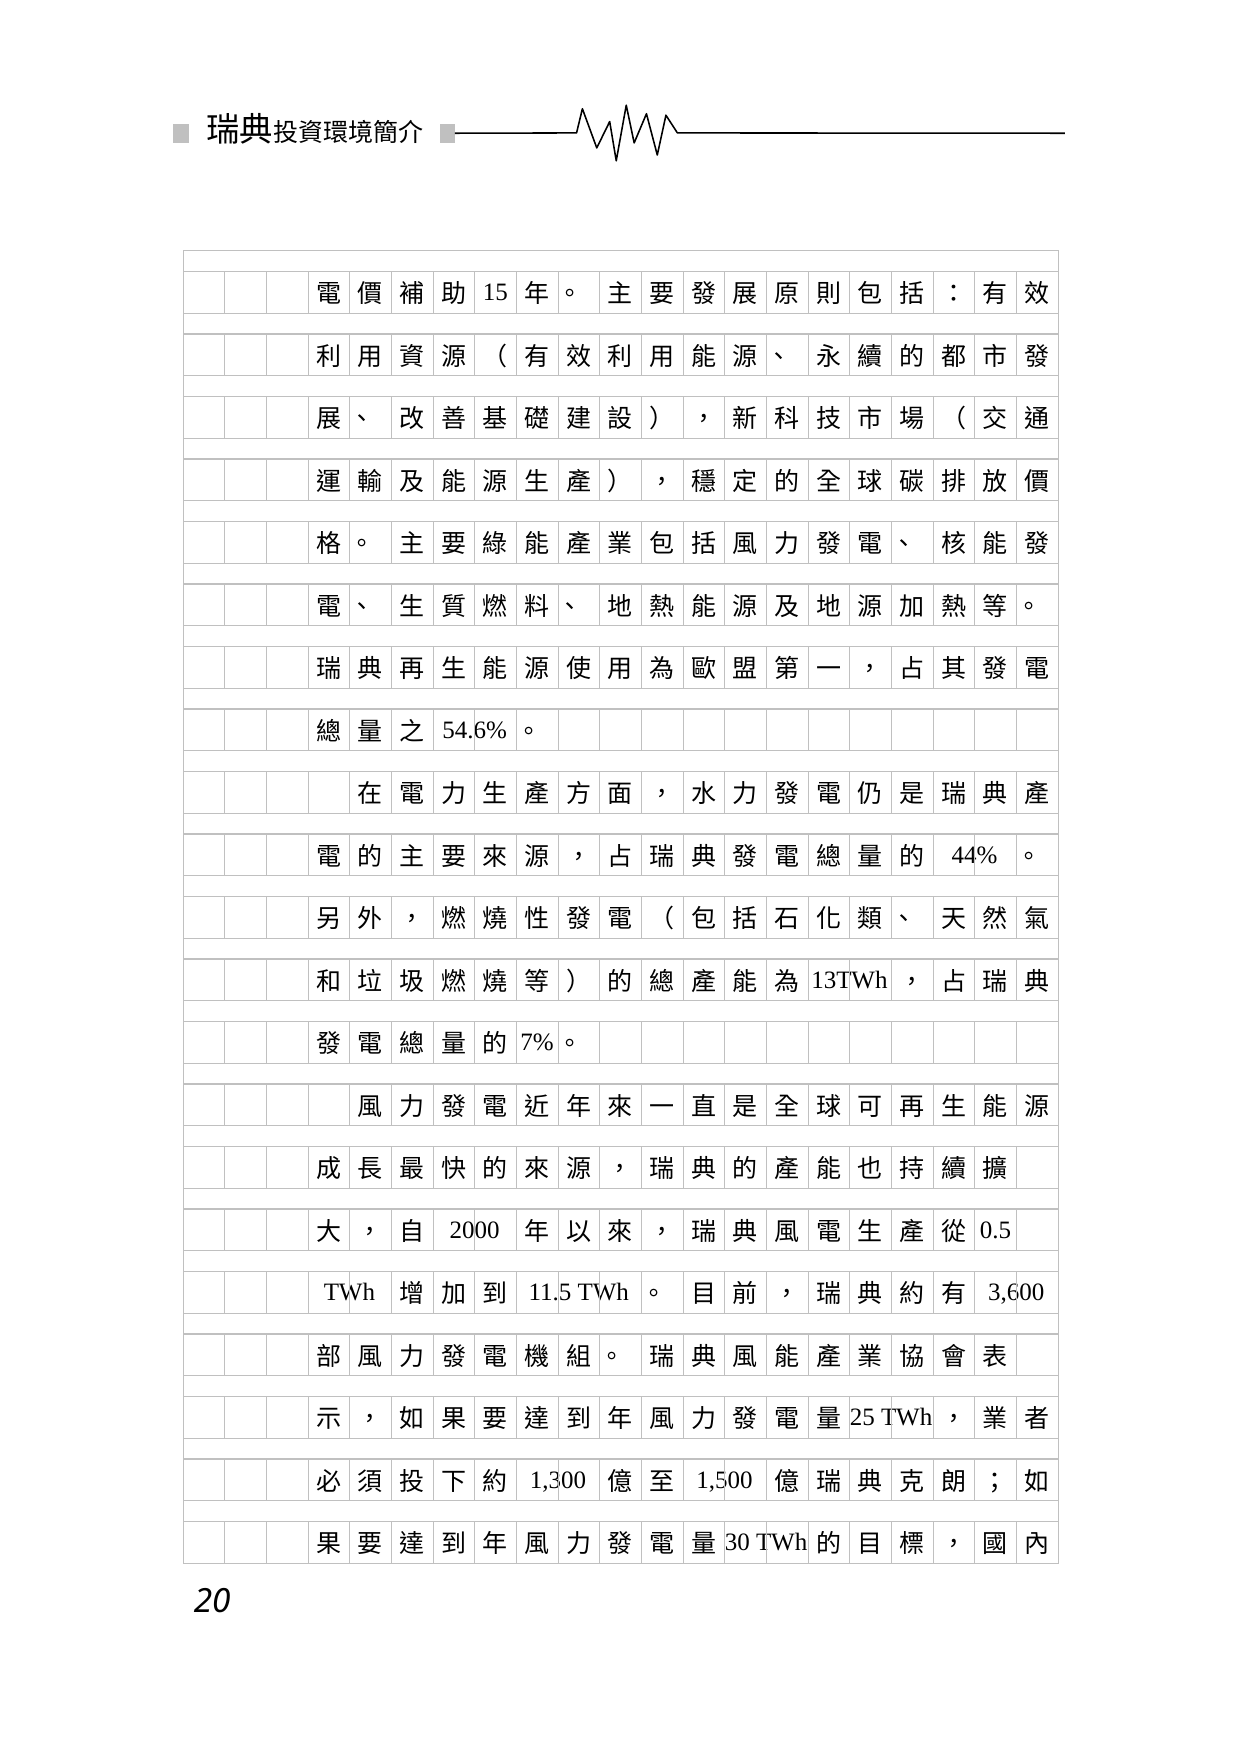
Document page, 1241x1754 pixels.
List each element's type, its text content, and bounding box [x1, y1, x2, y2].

text 在電力生產方面，水力發電仍是瑞典產電的主要來源，占瑞典發電總量的44%。另外，燃燒性發電（包括石化類、天然氣和垃圾燃燒等）的總產能為13TWh，占瑞典發電總量的7%。 [392, 897, 433, 938]
text 在電力生產方面，水力發電仍是瑞典產電的主要來源，占瑞典發電總量的44%。另外，燃燒性發電（包括石化類、天然氣和垃圾燃燒等）的總產能為13TWh，占瑞典發電總量的7%。 [281, 876, 1058, 896]
text 在電力生產方面，水力發電仍是瑞典產電的主要來源，占瑞典發電總量的44%。另外，燃燒性發電（包括石化類、天然氣和垃圾燃燒等）的總產能為13TWh，占瑞典發電總量的7%。 [392, 772, 433, 813]
text 風力發電近年來一直是全球可再生能源成長最快的來源，瑞典的產能也持續擴大，自2000年以來，瑞典風電生產從0.5 TWh增加到11.5 TWh。目前，瑞典約有3,600部風力發電機組。瑞典風能產業協會表示，如果要達到年風力發電量25 TWh，業者必須投下約1,300億至1,500億瑞典克朗；如果要達到年風力發電量30 TWh的目標，國內至少需要架設6,000座風力發電機。該協會並主辦2017年世界風力能源會議（World Wind Energy Conference）。2018年，瑞典修正其新再生能源目標﹔2030年每年生產再生能源46.4 TWh（原目標為2020年每年生產28.4 TWh）。瑞典2019年陸域風電機之裝置有2被之成長，瑞典風能協會（Swedish Wind Energy Association; SWEA）表示在2019年新增2.24GW裝置容量，因此，原定於2030年完成的再生能源計畫目標有望提早9年於2021年完成。 [281, 1189, 1058, 1208]
text 在電力生產方面，水力發電仍是瑞典產電的主要來源，占瑞典發電總量的44%。另外，燃燒性發電（包括石化類、天然氣和垃圾燃燒等）的總產能為13TWh，占瑞典發電總量的7%。 [725, 897, 766, 938]
text 在電力生產方面，水力發電仍是瑞典產電的主要來源，占瑞典發電總量的44%。另外，燃燒性發電（包括石化類、天然氣和垃圾燃燒等）的總產能為13TWh，占瑞典發電總量的7%。 [850, 772, 891, 813]
text 在電力生產方面，水力發電仍是瑞典產電的主要來源，占瑞典發電總量的44%。另外，燃燒性發電（包括石化類、天然氣和垃圾燃燒等）的總產能為13TWh，占瑞典發電總量的7%。 [850, 897, 891, 938]
text 風力發電近年來一直是全球可再生能源成長最快的來源，瑞典的產能也持續擴大，自2000年以來，瑞典風電生產從0.5 TWh增加到11.5 TWh。目前，瑞典約有3,600部風力發電機組。瑞典風能產業協會表示，如果要達到年風力發電量25 TWh，業者必須投下約1,300億至1,500億瑞典克朗；如果要達到年風力發電量30 TWh的目標，國內至少需要架設6,000座風力發電機。該協會並主辦2017年世界風力能源會議（World Wind Energy Conference）。2018年，瑞典修正其新再生能源目標﹔2030年每年生產再生能源46.4 TWh（原目標為2020年每年生產28.4 TWh）。瑞典2019年陸域風電機之裝置有2被之成長，瑞典風能協會（Swedish Wind Energy Association; SWEA）表示在2019年新增2.24GW裝置容量，因此，原定於2030年完成的再生能源計畫目標有望提早9年於2021年完成。 [281, 1064, 1058, 1083]
text 為地球環境的保護，身為歐盟會員國之一的瑞典，不僅致力於執行歐盟所訂定的任何環保條款或政策，更以高標原則，更快或更早達到歐盟環保目標。據國際能源署（IEA）最新報告，瑞典為全球低碳經濟領導者，在所有IEA成員國中，瑞典為初級能源供應中化石燃料占比最低之國家，而且也是碳密集度第二低的經濟體，並計劃於2010年至2030年間將運輸所排放之CO2量減少70%、於2040年達到100%再生能源發電，並致力於2050年達到零石化家園（Fossil Fuel Free Society）之目標。瑞典為能早日斷絕使用石化燃料，政府鼓勵業者開發投資新能源產業，並於2003年5月1日實施「保障新能源計畫（Renewable Electricity Certificate）」，有效期限從原2012年延長至2030年，但限制每個替代能源電廠僅能受電價補助15年。主要發展原則包括：有效利用資源（有效利用能源、永續的都市發展、改善基礎建設），新科技市場（交通運輸及能源生產），穩定的全球碳排放價格。主要綠能產業包括風力發電、核能發電、生質燃料、地熱能源及地源加熱等。瑞典再生能源使用為歐盟第一，占其發電總量之54.6%。 [281, 314, 1058, 333]
text 為地球環境的保護，身為歐盟會員國之一的瑞典，不僅致力於執行歐盟所訂定的任何環保條款或政策，更以高標原則，更快或更早達到歐盟環保目標。據國際能源署（IEA）最新報告，瑞典為全球低碳經濟領導者，在所有IEA成員國中，瑞典為初級能源供應中化石燃料占比最低之國家，而且也是碳密集度第二低的經濟體，並計劃於2010年至2030年間將運輸所排放之CO2量減少70%、於2040年達到100%再生能源發電，並致力於2050年達到零石化家園（Fossil Fuel Free Society）之目標。瑞典為能早日斷絕使用石化燃料，政府鼓勵業者開發投資新能源產業，並於2003年5月1日實施「保障新能源計畫（Renewable Electricity Certificate）」，有效期限從原2012年延長至2030年，但限制每個替代能源電廠僅能受電價補助15年。主要發展原則包括：有效利用資源（有效利用能源、永續的都市發展、改善基礎建設），新科技市場（交通運輸及能源生產），穩定的全球碳排放價格。主要綠能產業包括風力發電、核能發電、生質燃料、地熱能源及地源加熱等。瑞典再生能源使用為歐盟第一，占其發電總量之54.6%。 [281, 689, 1058, 708]
text 在電力生產方面，水力發電仍是瑞典產電的主要來源，占瑞典發電總量的44%。另外，燃燒性發電（包括石化類、天然氣和垃圾燃燒等）的總產能為13TWh，占瑞典發電總量的7%。 [600, 897, 641, 938]
text 在電力生產方面，水力發電仍是瑞典產電的主要來源，占瑞典發電總量的44%。另外，燃燒性發電（包括石化類、天然氣和垃圾燃燒等）的總產能為13TWh，占瑞典發電總量的7%。 [642, 897, 683, 938]
text 在電力生產方面，水力發電仍是瑞典產電的主要來源，占瑞典發電總量的44%。另外，燃燒性發電（包括石化類、天然氣和垃圾燃燒等）的總產能為13TWh，占瑞典發電總量的7%。 [642, 1022, 683, 1063]
text 在電力生產方面，水力發電仍是瑞典產電的主要來源，占瑞典發電總量的44%。另外，燃燒性發電（包括石化類、天然氣和垃圾燃燒等）的總產能為13TWh，占瑞典發電總量的7%。 [1017, 1022, 1058, 1063]
text 風力發電近年來一直是全球可再生能源成長最快的來源，瑞典的產能也持續擴大，自2000年以來，瑞典風電生產從0.5 TWh增加到11.5 TWh。目前，瑞典約有3,600部風力發電機組。瑞典風能產業協會表示，如果要達到年風力發電量25 TWh，業者必須投下約1,300億至1,500億瑞典克朗；如果要達到年風力發電量30 TWh的目標，國內至少需要架設6,000座風力發電機。該協會並主辦2017年世界風力能源會議（World Wind Energy Conference）。2018年，瑞典修正其新再生能源目標﹔2030年每年生產再生能源46.4 TWh（原目標為2020年每年生產28.4 TWh）。瑞典2019年陸域風電機之裝置有2被之成長，瑞典風能協會（Swedish Wind Energy Association; SWEA）表示在2019年新增2.24GW裝置容量，因此，原定於2030年完成的再生能源計畫目標有望提早9年於2021年完成。 [281, 1314, 1058, 1333]
text 在電力生產方面，水力發電仍是瑞典產電的主要來源，占瑞典發電總量的44%。另外，燃燒性發電（包括石化類、天然氣和垃圾燃燒等）的總產能為13TWh，占瑞典發電總量的7%。 [600, 772, 641, 813]
text 為地球環境的保護，身為歐盟會員國之一的瑞典，不僅致力於執行歐盟所訂定的任何環保條款或政策，更以高標原則，更快或更早達到歐盟環保目標。據國際能源署（IEA）最新報告，瑞典為全球低碳經濟領導者，在所有IEA成員國中，瑞典為初級能源供應中化石燃料占比最低之國家，而且也是碳密集度第二低的經濟體，並計劃於2010年至2030年間將運輸所排放之CO2量減少70%、於2040年達到100%再生能源發電，並致力於2050年達到零石化家園（Fossil Fuel Free Society）之目標。瑞典為能早日斷絕使用石化燃料，政府鼓勵業者開發投資新能源產業，並於2003年5月1日實施「保障新能源計畫（Renewable Electricity Certificate）」，有效期限從原2012年延長至2030年，但限制每個替代能源電廠僅能受電價補助15年。主要發展原則包括：有效利用資源（有效利用能源、永續的都市發展、改善基礎建設），新科技市場（交通運輸及能源生產），穩定的全球碳排放價格。主要綠能產業包括風力發電、核能發電、生質燃料、地熱能源及地源加熱等。瑞典再生能源使用為歐盟第一，占其發電總量之54.6%。 [281, 439, 1058, 458]
text 在電力生產方面，水力發電仍是瑞典產電的主要來源，占瑞典發電總量的44%。另外，燃燒性發電（包括石化類、天然氣和垃圾燃燒等）的總產能為13TWh，占瑞典發電總量的7%。 [281, 1001, 1058, 1021]
text 在電力生產方面，水力發電仍是瑞典產電的主要來源，占瑞典發電總量的44%。另外，燃燒性發電（包括石化類、天然氣和垃圾燃燒等）的總產能為13TWh，占瑞典發電總量的7%。 [350, 1022, 391, 1063]
text 在電力生產方面，水力發電仍是瑞典產電的主要來源，占瑞典發電總量的44%。另外，燃燒性發電（包括石化類、天然氣和垃圾燃燒等）的總產能為13TWh，占瑞典發電總量的7%。 [892, 1022, 933, 1063]
text 在電力生產方面，水力發電仍是瑞典產電的主要來源，占瑞典發電總量的44%。另外，燃燒性發電（包括石化類、天然氣和垃圾燃燒等）的總產能為13TWh，占瑞典發電總量的7%。 [475, 772, 516, 813]
text 在電力生產方面，水力發電仍是瑞典產電的主要來源，占瑞典發電總量的44%。另外，燃燒性發電（包括石化類、天然氣和垃圾燃燒等）的總產能為13TWh，占瑞典發電總量的7%。 [281, 751, 1058, 771]
text 為地球環境的保護，身為歐盟會員國之一的瑞典，不僅致力於執行歐盟所訂定的任何環保條款或政策，更以高標原則，更快或更早達到歐盟環保目標。據國際能源署（IEA）最新報告，瑞典為全球低碳經濟領導者，在所有IEA成員國中，瑞典為初級能源供應中化石燃料占比最低之國家，而且也是碳密集度第二低的經濟體，並計劃於2010年至2030年間將運輸所排放之CO2量減少70%、於2040年達到100%再生能源發電，並致力於2050年達到零石化家園（Fossil Fuel Free Society）之目標。瑞典為能早日斷絕使用石化燃料，政府鼓勵業者開發投資新能源產業，並於2003年5月1日實施「保障新能源計畫（Renewable Electricity Certificate）」，有效期限從原2012年延長至2030年，但限制每個替代能源電廠僅能受電價補助15年。主要發展原則包括：有效利用資源（有效利用能源、永續的都市發展、改善基礎建設），新科技市場（交通運輸及能源生產），穩定的全球碳排放價格。主要綠能產業包括風力發電、核能發電、生質燃料、地熱能源及地源加熱等。瑞典再生能源使用為歐盟第一，占其發電總量之54.6%。 [281, 501, 1058, 521]
text 在電力生產方面，水力發電仍是瑞典產電的主要來源，占瑞典發電總量的44%。另外，燃燒性發電（包括石化類、天然氣和垃圾燃燒等）的總產能為13TWh，占瑞典發電總量的7%。 [475, 897, 516, 938]
text 在電力生產方面，水力發電仍是瑞典產電的主要來源，占瑞典發電總量的44%。另外，燃燒性發電（包括石化類、天然氣和垃圾燃燒等）的總產能為13TWh，占瑞典發電總量的7%。 [350, 897, 391, 938]
text 在電力生產方面，水力發電仍是瑞典產電的主要來源，占瑞典發電總量的44%。另外，燃燒性發電（包括石化類、天然氣和垃圾燃燒等）的總產能為13TWh，占瑞典發電總量的7%。 [767, 1022, 808, 1063]
text 在電力生產方面，水力發電仍是瑞典產電的主要來源，占瑞典發電總量的44%。另外，燃燒性發電（包括石化類、天然氣和垃圾燃燒等）的總產能為13TWh，占瑞典發電總量的7%。 [975, 772, 1016, 813]
text 在電力生產方面，水力發電仍是瑞典產電的主要來源，占瑞典發電總量的44%。另外，燃燒性發電（包括石化類、天然氣和垃圾燃燒等）的總產能為13TWh，占瑞典發電總量的7%。 [892, 897, 933, 938]
text 風力發電近年來一直是全球可再生能源成長最快的來源，瑞典的產能也持續擴大，自2000年以來，瑞典風電生產從0.5 TWh增加到11.5 TWh。目前，瑞典約有3,600部風力發電機組。瑞典風能產業協會表示，如果要達到年風力發電量25 TWh，業者必須投下約1,300億至1,500億瑞典克朗；如果要達到年風力發電量30 TWh的目標，國內至少需要架設6,000座風力發電機。該協會並主辦2017年世界風力能源會議（World Wind Energy Conference）。2018年，瑞典修正其新再生能源目標﹔2030年每年生產再生能源46.4 TWh（原目標為2020年每年生產28.4 TWh）。瑞典2019年陸域風電機之裝置有2被之成長，瑞典風能協會（Swedish Wind Energy Association; SWEA）表示在2019年新增2.24GW裝置容量，因此，原定於2030年完成的再生能源計畫目標有望提早9年於2021年完成。 [281, 1126, 1058, 1146]
text 在電力生產方面，水力發電仍是瑞典產電的主要來源，占瑞典發電總量的44%。另外，燃燒性發電（包括石化類、天然氣和垃圾燃燒等）的總產能為13TWh，占瑞典發電總量的7%。 [1017, 772, 1058, 813]
text 在電力生產方面，水力發電仍是瑞典產電的主要來源，占瑞典發電總量的44%。另外，燃燒性發電（包括石化類、天然氣和垃圾燃燒等）的總產能為13TWh，占瑞典發電總量的7%。 [517, 772, 558, 813]
text 在電力生產方面，水力發電仍是瑞典產電的主要來源，占瑞典發電總量的44%。另外，燃燒性發電（包括石化類、天然氣和垃圾燃燒等）的總產能為13TWh，占瑞典發電總量的7%。 [517, 1022, 558, 1063]
text 在電力生產方面，水力發電仍是瑞典產電的主要來源，占瑞典發電總量的44%。另外，燃燒性發電（包括石化類、天然氣和垃圾燃燒等）的總產能為13TWh，占瑞典發電總量的7%。 [350, 772, 391, 813]
text 風力發電近年來一直是全球可再生能源成長最快的來源，瑞典的產能也持續擴大，自2000年以來，瑞典風電生產從0.5 TWh增加到11.5 TWh。目前，瑞典約有3,600部風力發電機組。瑞典風能產業協會表示，如果要達到年風力發電量25 TWh，業者必須投下約1,300億至1,500億瑞典克朗；如果要達到年風力發電量30 TWh的目標，國內至少需要架設6,000座風力發電機。該協會並主辦2017年世界風力能源會議（World Wind Energy Conference）。2018年，瑞典修正其新再生能源目標﹔2030年每年生產再生能源46.4 TWh（原目標為2020年每年生產28.4 TWh）。瑞典2019年陸域風電機之裝置有2被之成長，瑞典風能協會（Swedish Wind Energy Association; SWEA）表示在2019年新增2.24GW裝置容量，因此，原定於2030年完成的再生能源計畫目標有望提早9年於2021年完成。 [281, 1439, 1058, 1458]
text 在電力生產方面，水力發電仍是瑞典產電的主要來源，占瑞典發電總量的44%。另外，燃燒性發電（包括石化類、天然氣和垃圾燃燒等）的總產能為13TWh，占瑞典發電總量的7%。 [975, 1022, 1016, 1063]
text 在電力生產方面，水力發電仍是瑞典產電的主要來源，占瑞典發電總量的44%。另外，燃燒性發電（包括石化類、天然氣和垃圾燃燒等）的總產能為13TWh，占瑞典發電總量的7%。 [475, 1022, 516, 1063]
text 在電力生產方面，水力發電仍是瑞典產電的主要來源，占瑞典發電總量的44%。另外，燃燒性發電（包括石化類、天然氣和垃圾燃燒等）的總產能為13TWh，占瑞典發電總量的7%。 [642, 772, 683, 813]
text 在電力生產方面，水力發電仍是瑞典產電的主要來源，占瑞典發電總量的44%。另外，燃燒性發電（包括石化類、天然氣和垃圾燃燒等）的總產能為13TWh，占瑞典發電總量的7%。 [1017, 897, 1058, 938]
text 為地球環境的保護，身為歐盟會員國之一的瑞典，不僅致力於執行歐盟所訂定的任何環保條款或政策，更以高標原則，更快或更早達到歐盟環保目標。據國際能源署（IEA）最新報告，瑞典為全球低碳經濟領導者，在所有IEA成員國中，瑞典為初級能源供應中化石燃料占比最低之國家，而且也是碳密集度第二低的經濟體，並計劃於2010年至2030年間將運輸所排放之CO2量減少70%、於2040年達到100%再生能源發電，並致力於2050年達到零石化家園（Fossil Fuel Free Society）之目標。瑞典為能早日斷絕使用石化燃料，政府鼓勵業者開發投資新能源產業，並於2003年5月1日實施「保障新能源計畫（Renewable Electricity Certificate）」，有效期限從原2012年延長至2030年，但限制每個替代能源電廠僅能受電價補助15年。主要發展原則包括：有效利用資源（有效利用能源、永續的都市發展、改善基礎建設），新科技市場（交通運輸及能源生產），穩定的全球碳排放價格。主要綠能產業包括風力發電、核能發電、生質燃料、地熱能源及地源加熱等。瑞典再生能源使用為歐盟第一，占其發電總量之54.6%。 [281, 564, 1058, 583]
text 風力發電近年來一直是全球可再生能源成長最快的來源，瑞典的產能也持續擴大，自2000年以來，瑞典風電生產從0.5 TWh增加到11.5 TWh。目前，瑞典約有3,600部風力發電機組。瑞典風能產業協會表示，如果要達到年風力發電量25 TWh，業者必須投下約1,300億至1,500億瑞典克朗；如果要達到年風力發電量30 TWh的目標，國內至少需要架設6,000座風力發電機。該協會並主辦2017年世界風力能源會議（World Wind Energy Conference）。2018年，瑞典修正其新再生能源目標﹔2030年每年生產再生能源46.4 TWh（原目標為2020年每年生產28.4 TWh）。瑞典2019年陸域風電機之裝置有2被之成長，瑞典風能協會（Swedish Wind Energy Association; SWEA）表示在2019年新增2.24GW裝置容量，因此，原定於2030年完成的再生能源計畫目標有望提早9年於2021年完成。 [281, 1376, 1058, 1396]
text 在電力生產方面，水力發電仍是瑞典產電的主要來源，占瑞典發電總量的44%。另外，燃燒性發電（包括石化類、天然氣和垃圾燃燒等）的總產能為13TWh，占瑞典發電總量的7%。 [600, 1022, 641, 1063]
text 在電力生產方面，水力發電仍是瑞典產電的主要來源，占瑞典發電總量的44%。另外，燃燒性發電（包括石化類、天然氣和垃圾燃燒等）的總產能為13TWh，占瑞典發電總量的7%。 [517, 897, 558, 938]
text 為地球環境的保護，身為歐盟會員國之一的瑞典，不僅致力於執行歐盟所訂定的任何環保條款或政策，更以高標原則，更快或更早達到歐盟環保目標。據國際能源署（IEA）最新報告，瑞典為全球低碳經濟領導者，在所有IEA成員國中，瑞典為初級能源供應中化石燃料占比最低之國家，而且也是碳密集度第二低的經濟體，並計劃於2010年至2030年間將運輸所排放之CO2量減少70%、於2040年達到100%再生能源發電，並致力於2050年達到零石化家園（Fossil Fuel Free Society）之目標。瑞典為能早日斷絕使用石化燃料，政府鼓勵業者開發投資新能源產業，並於2003年5月1日實施「保障新能源計畫（Renewable Electricity Certificate）」，有效期限從原2012年延長至2030年，但限制每個替代能源電廠僅能受電價補助15年。主要發展原則包括：有效利用資源（有效利用能源、永續的都市發展、改善基礎建設），新科技市場（交通運輸及能源生產），穩定的全球碳排放價格。主要綠能產業包括風力發電、核能發電、生質燃料、地熱能源及地源加熱等。瑞典再生能源使用為歐盟第一，占其發電總量之54.6%。 [281, 376, 1058, 396]
text 在電力生產方面，水力發電仍是瑞典產電的主要來源，占瑞典發電總量的44%。另外，燃燒性發電（包括石化類、天然氣和垃圾燃燒等）的總產能為13TWh，占瑞典發電總量的7%。 [892, 772, 933, 813]
text 在電力生產方面，水力發電仍是瑞典產電的主要來源，占瑞典發電總量的44%。另外，燃燒性發電（包括石化類、天然氣和垃圾燃燒等）的總產能為13TWh，占瑞典發電總量的7%。 [725, 1022, 766, 1063]
text 在電力生產方面，水力發電仍是瑞典產電的主要來源，占瑞典發電總量的44%。另外，燃燒性發電（包括石化類、天然氣和垃圾燃燒等）的總產能為13TWh，占瑞典發電總量的7%。 [281, 939, 1058, 958]
text 風力發電近年來一直是全球可再生能源成長最快的來源，瑞典的產能也持續擴大，自2000年以來，瑞典風電生產從0.5 TWh增加到11.5 TWh。目前，瑞典約有3,600部風力發電機組。瑞典風能產業協會表示，如果要達到年風力發電量25 TWh，業者必須投下約1,300億至1,500億瑞典克朗；如果要達到年風力發電量30 TWh的目標，國內至少需要架設6,000座風力發電機。該協會並主辦2017年世界風力能源會議（World Wind Energy Conference）。2018年，瑞典修正其新再生能源目標﹔2030年每年生產再生能源46.4 TWh（原目標為2020年每年生產28.4 TWh）。瑞典2019年陸域風電機之裝置有2被之成長，瑞典風能協會（Swedish Wind Energy Association; SWEA）表示在2019年新增2.24GW裝置容量，因此，原定於2030年完成的再生能源計畫目標有望提早9年於2021年完成。 [281, 1501, 1058, 1521]
text 在電力生產方面，水力發電仍是瑞典產電的主要來源，占瑞典發電總量的44%。另外，燃燒性發電（包括石化類、天然氣和垃圾燃燒等）的總產能為13TWh，占瑞典發電總量的7%。 [975, 897, 1016, 938]
text 風力發電近年來一直是全球可再生能源成長最快的來源，瑞典的產能也持續擴大，自2000年以來，瑞典風電生產從0.5 TWh增加到11.5 TWh。目前，瑞典約有3,600部風力發電機組。瑞典風能產業協會表示，如果要達到年風力發電量25 TWh，業者必須投下約1,300億至1,500億瑞典克朗；如果要達到年風力發電量30 TWh的目標，國內至少需要架設6,000座風力發電機。該協會並主辦2017年世界風力能源會議（World Wind Energy Conference）。2018年，瑞典修正其新再生能源目標﹔2030年每年生產再生能源46.4 TWh（原目標為2020年每年生產28.4 TWh）。瑞典2019年陸域風電機之裝置有2被之成長，瑞典風能協會（Swedish Wind Energy Association; SWEA）表示在2019年新增2.24GW裝置容量，因此，原定於2030年完成的再生能源計畫目標有望提早9年於2021年完成。 [281, 1251, 1058, 1271]
text 在電力生產方面，水力發電仍是瑞典產電的主要來源，占瑞典發電總量的44%。另外，燃燒性發電（包括石化類、天然氣和垃圾燃燒等）的總產能為13TWh，占瑞典發電總量的7%。 [725, 772, 766, 813]
text 為地球環境的保護，身為歐盟會員國之一的瑞典，不僅致力於執行歐盟所訂定的任何環保條款或政策，更以高標原則，更快或更早達到歐盟環保目標。據國際能源署（IEA）最新報告，瑞典為全球低碳經濟領導者，在所有IEA成員國中，瑞典為初級能源供應中化石燃料占比最低之國家，而且也是碳密集度第二低的經濟體，並計劃於2010年至2030年間將運輸所排放之CO2量減少70%、於2040年達到100%再生能源發電，並致力於2050年達到零石化家園（Fossil Fuel Free Society）之目標。瑞典為能早日斷絕使用石化燃料，政府鼓勵業者開發投資新能源產業，並於2003年5月1日實施「保障新能源計畫（Renewable Electricity Certificate）」，有效期限從原2012年延長至2030年，但限制每個替代能源電廠僅能受電價補助15年。主要發展原則包括：有效利用資源（有效利用能源、永續的都市發展、改善基礎建設），新科技市場（交通運輸及能源生產），穩定的全球碳排放價格。主要綠能產業包括風力發電、核能發電、生質燃料、地熱能源及地源加熱等。瑞典再生能源使用為歐盟第一，占其發電總量之54.6%。 [281, 251, 1058, 271]
text 在電力生產方面，水力發電仍是瑞典產電的主要來源，占瑞典發電總量的44%。另外，燃燒性發電（包括石化類、天然氣和垃圾燃燒等）的總產能為13TWh，占瑞典發電總量的7%。 [767, 897, 808, 938]
text 為地球環境的保護，身為歐盟會員國之一的瑞典，不僅致力於執行歐盟所訂定的任何環保條款或政策，更以高標原則，更快或更早達到歐盟環保目標。據國際能源署（IEA）最新報告，瑞典為全球低碳經濟領導者，在所有IEA成員國中，瑞典為初級能源供應中化石燃料占比最低之國家，而且也是碳密集度第二低的經濟體，並計劃於2010年至2030年間將運輸所排放之CO2量減少70%、於2040年達到100%再生能源發電，並致力於2050年達到零石化家園（Fossil Fuel Free Society）之目標。瑞典為能早日斷絕使用石化燃料，政府鼓勵業者開發投資新能源產業，並於2003年5月1日實施「保障新能源計畫（Renewable Electricity Certificate）」，有效期限從原2012年延長至2030年，但限制每個替代能源電廠僅能受電價補助15年。主要發展原則包括：有效利用資源（有效利用能源、永續的都市發展、改善基礎建設），新科技市場（交通運輸及能源生產），穩定的全球碳排放價格。主要綠能產業包括風力發電、核能發電、生質燃料、地熱能源及地源加熱等。瑞典再生能源使用為歐盟第一，占其發電總量之54.6%。 [281, 626, 1058, 646]
text 在電力生產方面，水力發電仍是瑞典產電的主要來源，占瑞典發電總量的44%。另外，燃燒性發電（包括石化類、天然氣和垃圾燃燒等）的總產能為13TWh，占瑞典發電總量的7%。 [281, 814, 1058, 833]
text 在電力生產方面，水力發電仍是瑞典產電的主要來源，占瑞典發電總量的44%。另外，燃燒性發電（包括石化類、天然氣和垃圾燃燒等）的總產能為13TWh，占瑞典發電總量的7%。 [392, 1022, 433, 1063]
text 在電力生產方面，水力發電仍是瑞典產電的主要來源，占瑞典發電總量的44%。另外，燃燒性發電（包括石化類、天然氣和垃圾燃燒等）的總產能為13TWh，占瑞典發電總量的7%。 [850, 1022, 891, 1063]
text 在電力生產方面，水力發電仍是瑞典產電的主要來源，占瑞典發電總量的44%。另外，燃燒性發電（包括石化類、天然氣和垃圾燃燒等）的總產能為13TWh，占瑞典發電總量的7%。 [767, 772, 808, 813]
